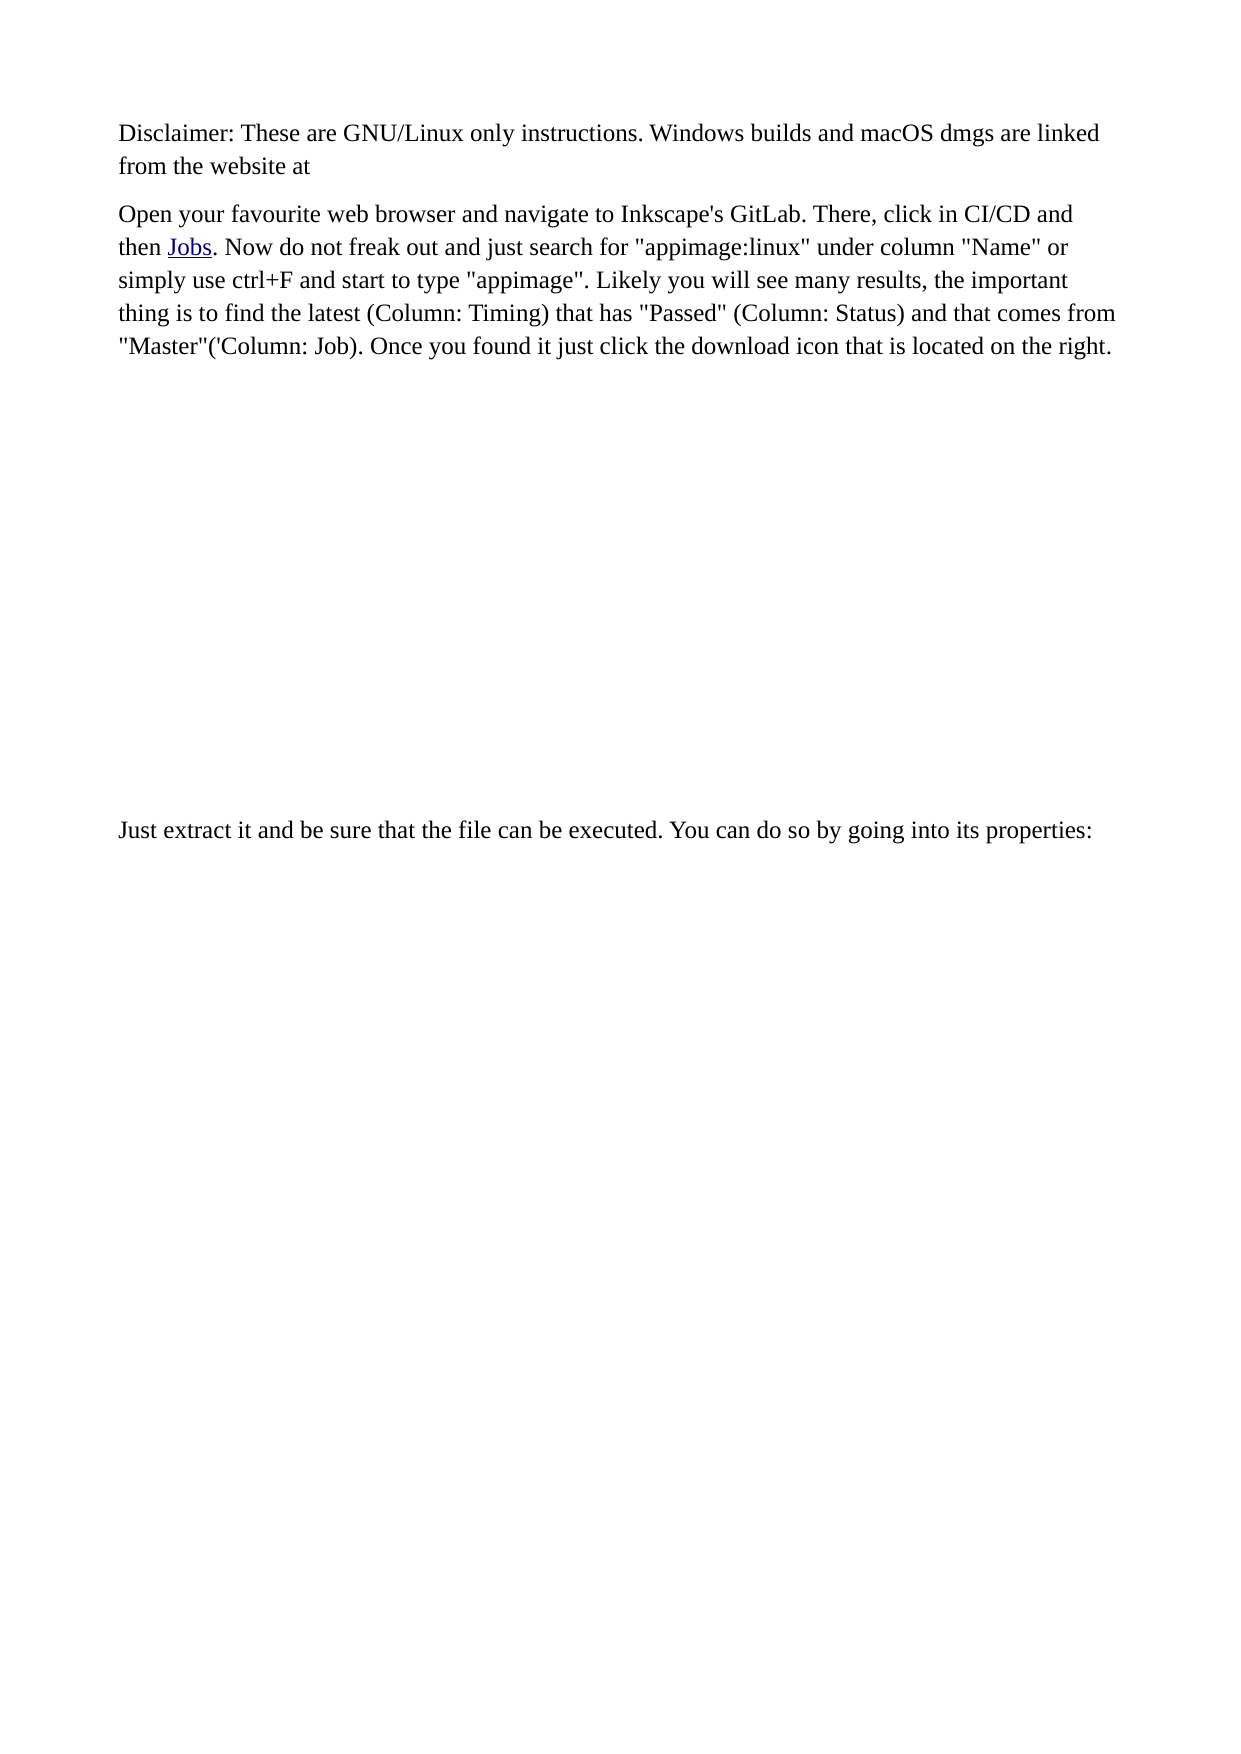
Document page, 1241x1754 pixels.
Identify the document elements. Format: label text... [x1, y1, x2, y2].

text Disclaimer: These are GNU/Linux only instructions. Windows builds and macOS dmgs are linked from the website at [118, 118, 1122, 180]
text Open your favourite web browser and navigate to Inkscape's GitLab. There, click in CI/CD and then Jobs. Now do not freak out and just search for "appimage:linux" under column "Name" or simply use ctrl+F and start to type "appimage". Likely you will see many results, the important thing is to find the latest (Column: Timing) that has "Passed" (Column: Status) and that comes from "Master"('Column: Job). Once you found it just click the download icon that is located on the right. [118, 199, 1122, 359]
text Just extract it and be sure that the file can be executed. You can do so by going into its properties: [118, 815, 1122, 843]
